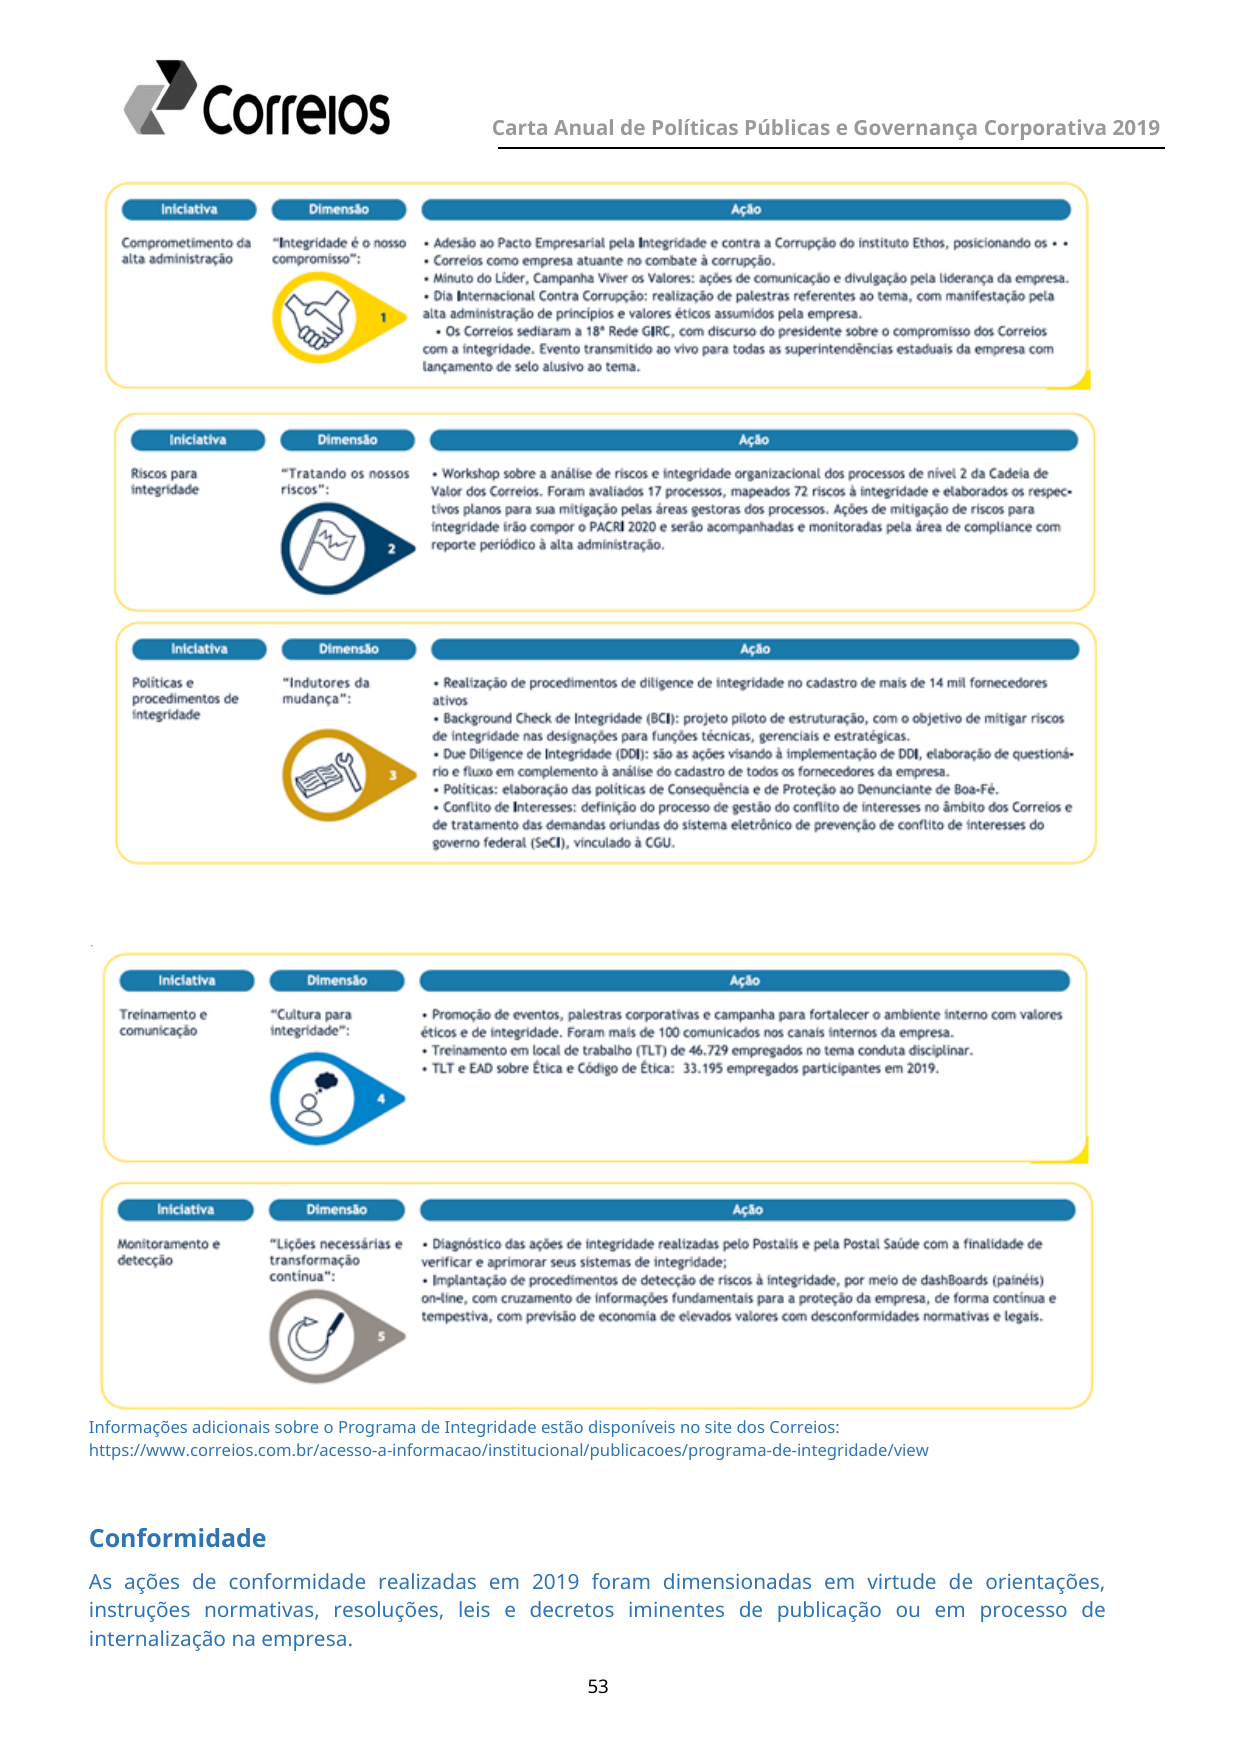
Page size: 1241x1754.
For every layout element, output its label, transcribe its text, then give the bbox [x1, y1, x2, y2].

picture [88, 165, 1108, 873]
picture [91, 945, 1105, 1416]
text Conformidade [89, 1520, 1107, 1554]
picture [122, 59, 390, 136]
text Informações adicionais sobre o Programa de Integridade estão disponíveis no site dos Correios: https://www.correios.com.br/acesso-a-informacao/institucional/publicacoes/programa-de-integridade/view [89, 946, 1107, 1461]
text As ações de conformidade realizadas em 2019 foram dimensionadas em virtude de orientações, instruções normativas, resoluções, leis e decretos iminentes de publicação ou em processo de internalização na empresa. [89, 1567, 1107, 1652]
